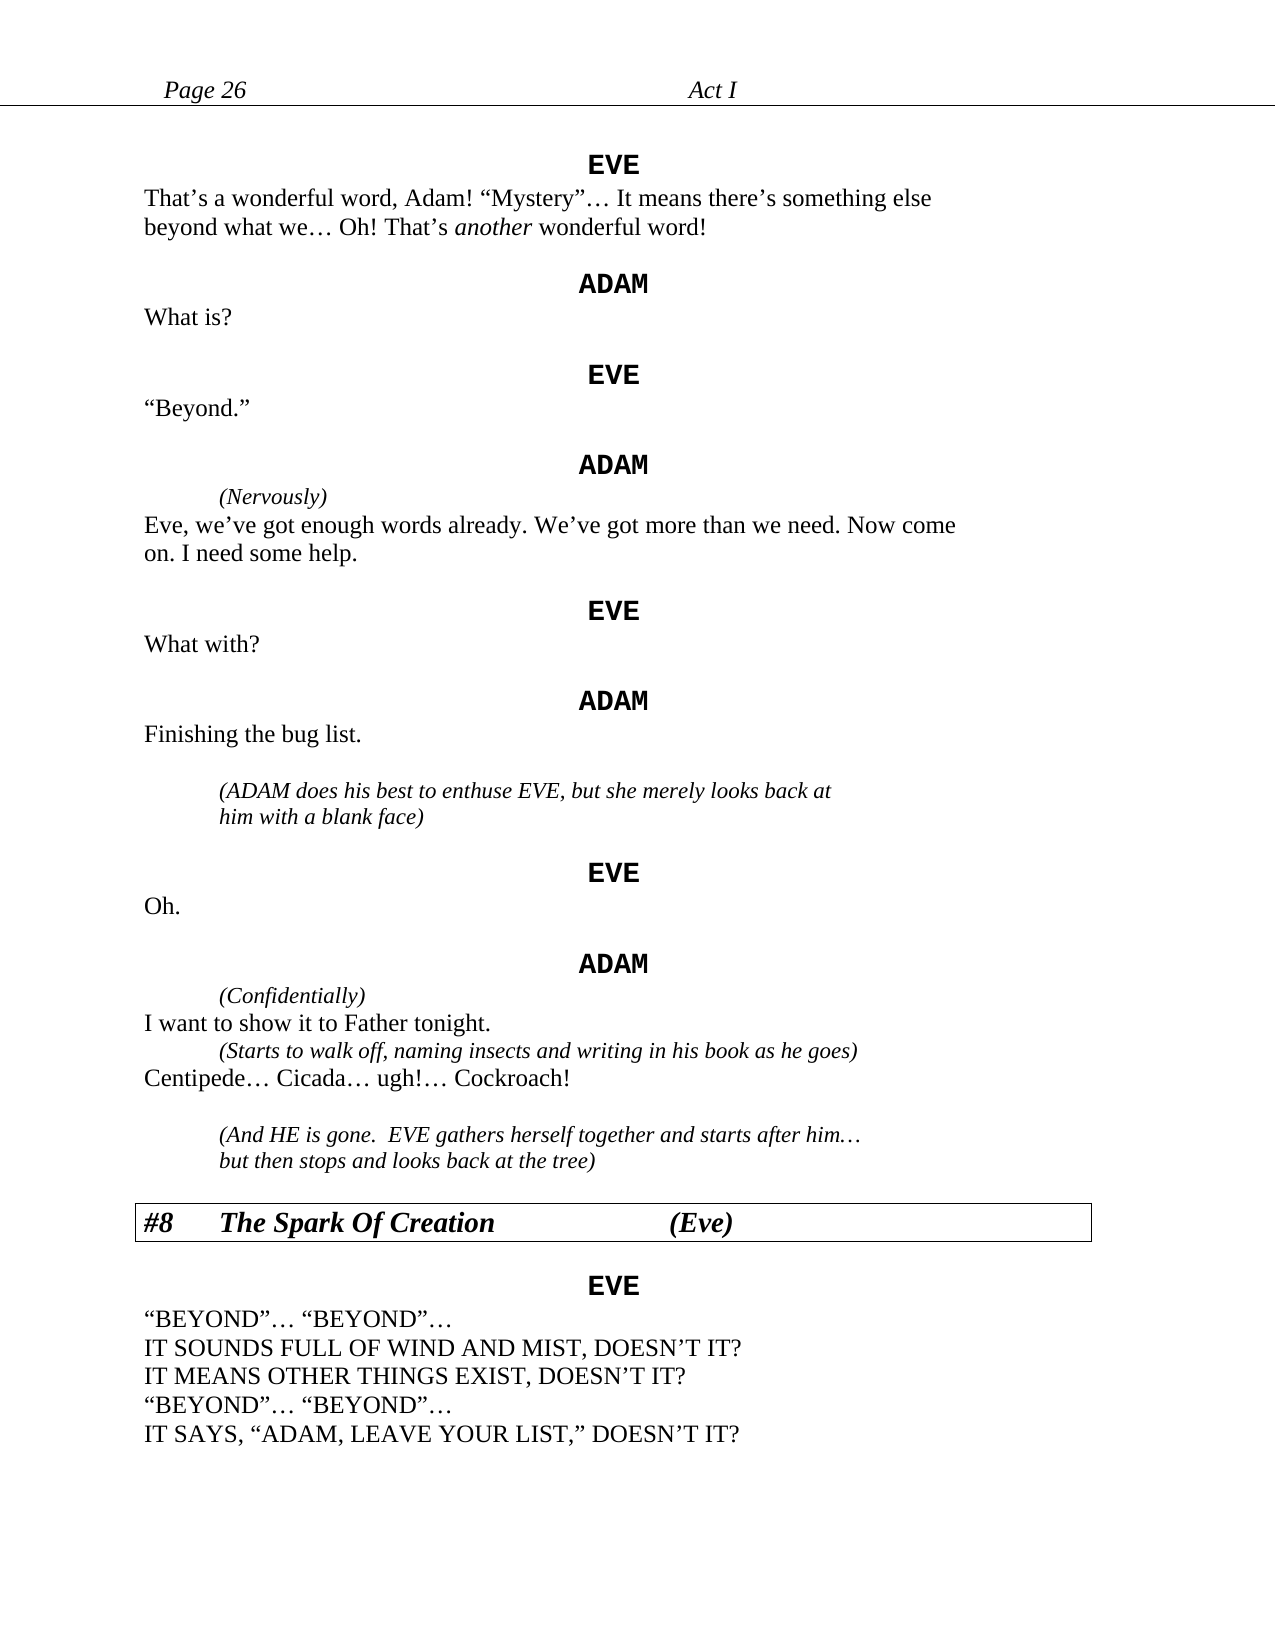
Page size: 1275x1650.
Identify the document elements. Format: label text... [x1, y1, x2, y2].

subtitle EVE [144, 1271, 1083, 1304]
subtitle EVE [144, 858, 1083, 891]
text (Nervously) [144, 483, 1083, 510]
text IT SOUNDS FULL OF WIND AND MIST, DOESN’T IT? [144, 1333, 1083, 1361]
subtitle EVE [144, 596, 1083, 629]
text IT MEANS OTHER THINGS EXIST, DOESN’T IT? [144, 1361, 1083, 1390]
text “BEYOND”… “BEYOND”… [144, 1304, 1083, 1333]
text on. I need some help. [144, 538, 1083, 567]
subtitle ADAM [144, 949, 1083, 982]
subtitle ADAM [144, 269, 1083, 302]
subtitle EVE [144, 150, 1083, 183]
text (ADAM does his best to enthuse EVE, but she merely looks back at [144, 777, 1083, 803]
text Finishing the bug list. [144, 719, 1083, 748]
text “BEYOND”… “BEYOND”… [144, 1390, 1083, 1419]
subtitle EVE [144, 360, 1083, 393]
text That’s a wonderful word, Adam! “Mystery”… It means there’s something else [144, 183, 1083, 212]
text I want to show it to Father tonight. [144, 1008, 1083, 1037]
text What is? [144, 302, 1083, 331]
text Centipede… Cicada… ugh!… Cockroach! [144, 1063, 1083, 1092]
text #8 The Spark Of Creation (Eve) [136, 1204, 1091, 1241]
text (Confidentially) [144, 982, 1083, 1008]
text What with? [144, 629, 1083, 658]
subtitle ADAM [144, 450, 1083, 483]
text “Beyond.” [144, 393, 1083, 422]
text but then stops and looks back at the tree) [144, 1147, 1083, 1174]
text Eve, we’ve got enough words already. We’ve got more than we need. Now come [144, 510, 1083, 538]
text him with a blank face) [144, 803, 1083, 830]
text (Starts to walk off, naming insects and writing in his book as he goes) [144, 1037, 1083, 1063]
text beyond what we… Oh! That’s another wonderful word! [144, 212, 1083, 241]
subtitle IT SAYS, “ADAM, LEAVE YOUR LIST,” DOESN’T IT? [144, 1419, 1083, 1448]
text Oh. [144, 891, 1083, 920]
text (And HE is gone. EVE gathers herself together and starts after him… [144, 1121, 1083, 1147]
subtitle ADAM [144, 686, 1083, 719]
